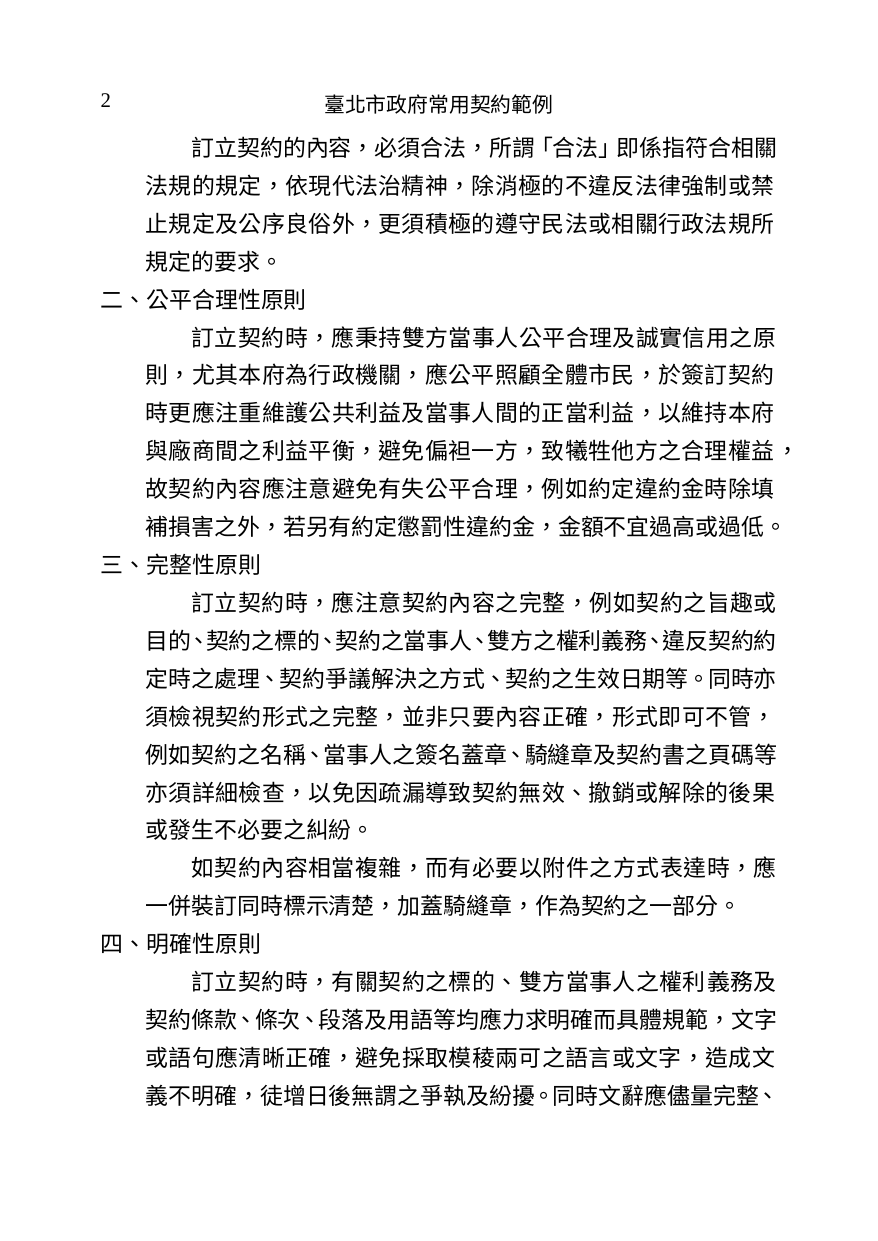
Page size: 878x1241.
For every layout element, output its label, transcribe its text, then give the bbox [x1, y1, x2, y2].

text 訂立契約時，有關契約之標的、雙方當事人之權利義務及契約條款、條次、段落及用語等均應力求明確而具體規範，文字或語句應清晰正確，避免採取模稜兩可之語言或文字，造成文義不明確，徒增日後無謂之爭執及紛擾。同時文辭應儘量完整、 [145, 962, 777, 1113]
text 訂立契約的內容，必須合法，所謂「合法」即係指符合相關法規的規定，依現代法治精神，除消極的不違反法律強制或禁止規定及公序良俗外，更須積極的遵守民法或相關行政法規所規定的要求。 [145, 127, 777, 279]
text 訂立契約時，應注意契約內容之完整，例如契約之旨趣或目的、契約之標的、契約之當事人、雙方之權利義務、違反契約約定時之處理、契約爭議解決之方式、契約之生效日期等。同時亦須檢視契約形式之完整，並非只要內容正確，形式即可不管，例如契約之名稱、當事人之簽名蓋章、騎縫章及契約書之頁碼等亦須詳細檢查，以免因疏漏導致契約無效、撤銷或解除的後果或發生不必要之糾紛。 [145, 582, 777, 848]
text 如契約內容相當複雜，而有必要以附件之方式表達時，應一併裝訂同時標示清楚，加蓋騎縫章，作為契約之一部分。 [145, 848, 777, 924]
text 三、完整性原則 [100, 544, 777, 582]
text 二、公平合理性原則 [100, 279, 777, 317]
text 訂立契約時，應秉持雙方當事人公平合理及誠實信用之原則，尤其本府為行政機關，應公平照顧全體市民，於簽訂契約時更應注重維護公共利益及當事人間的正當利益，以維持本府與廠商間之利益平衡，避免偏袒一方，致犧牲他方之合理權益，故契約內容應注意避免有失公平合理，例如約定違約金時除填補損害之外，若另有約定懲罰性違約金，金額不宜過高或過低。 [145, 317, 777, 544]
text 四、明確性原則 [100, 924, 777, 962]
